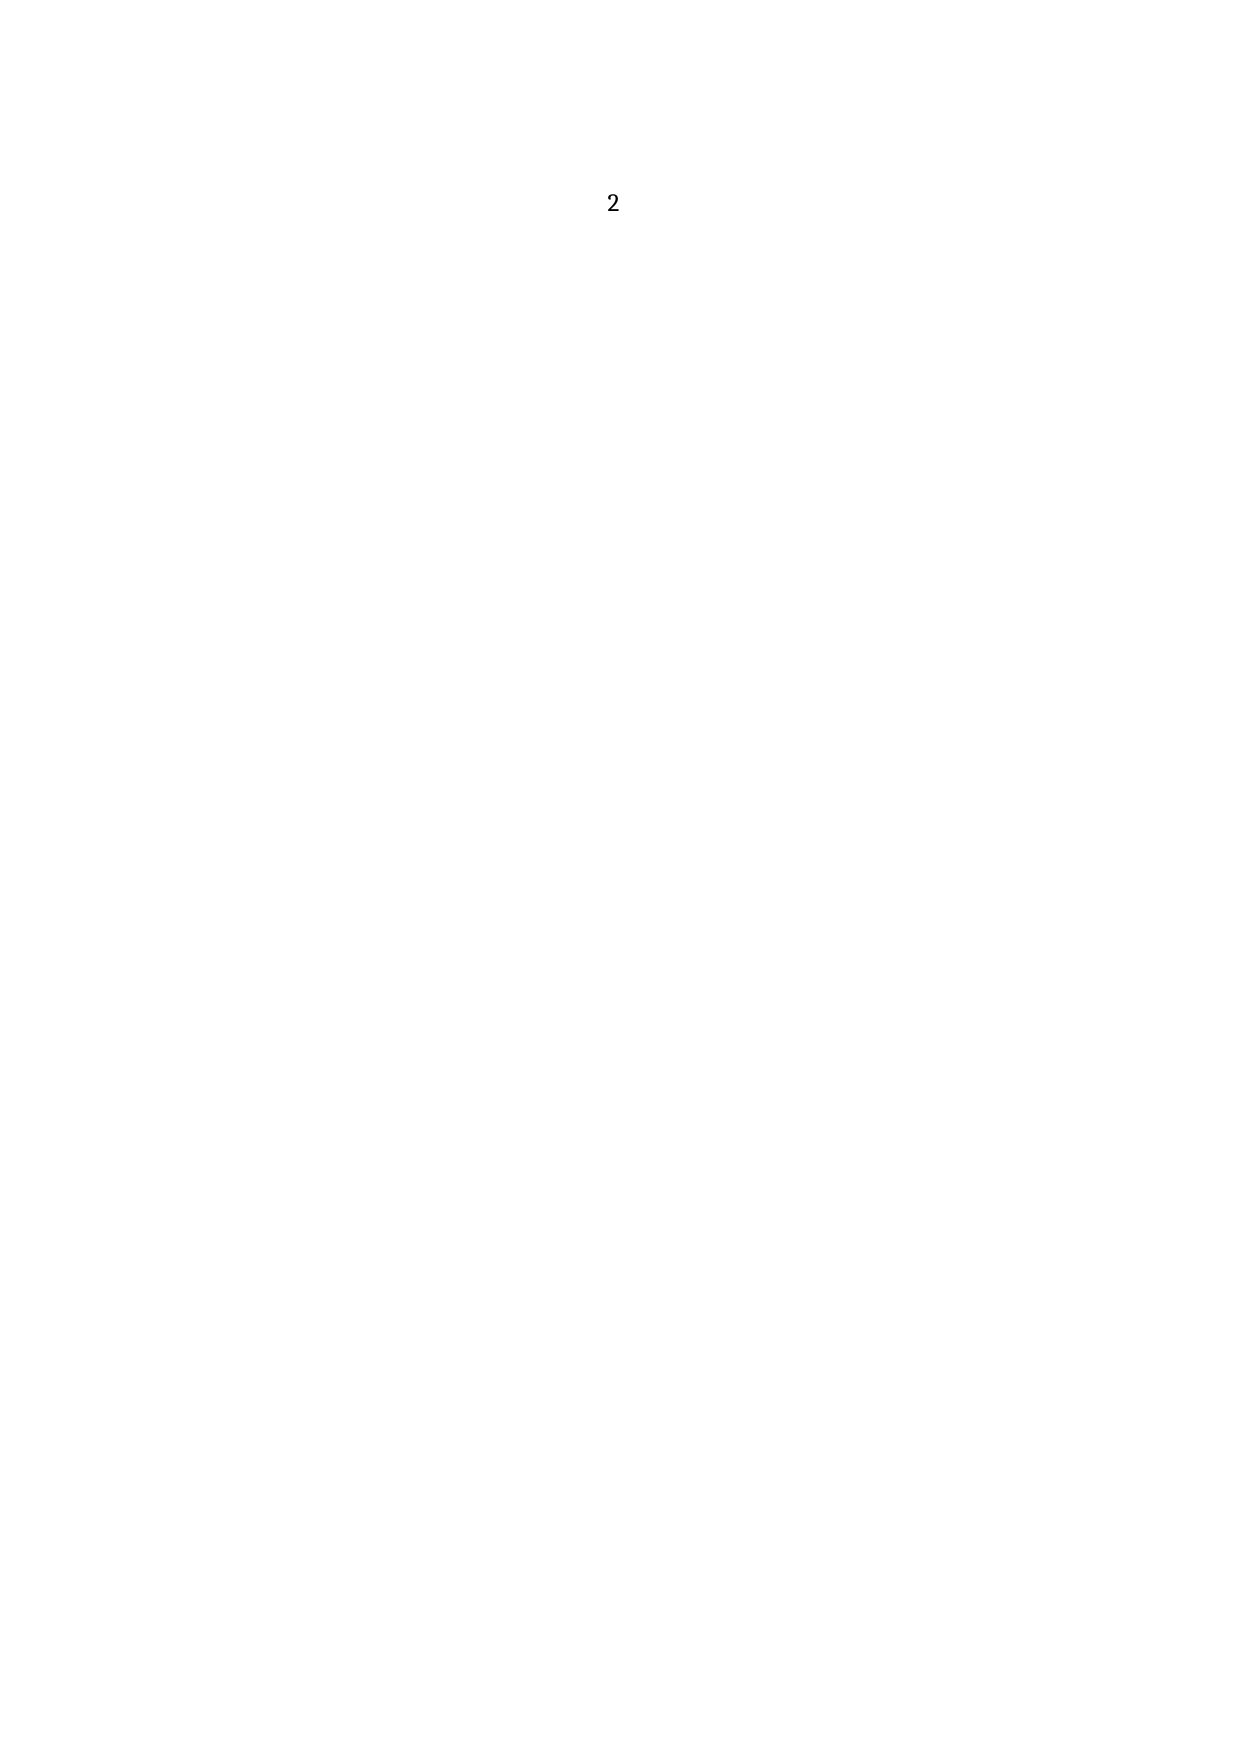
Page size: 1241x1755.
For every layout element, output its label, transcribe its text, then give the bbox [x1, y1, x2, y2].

subtitle 2 [167, 188, 1060, 217]
